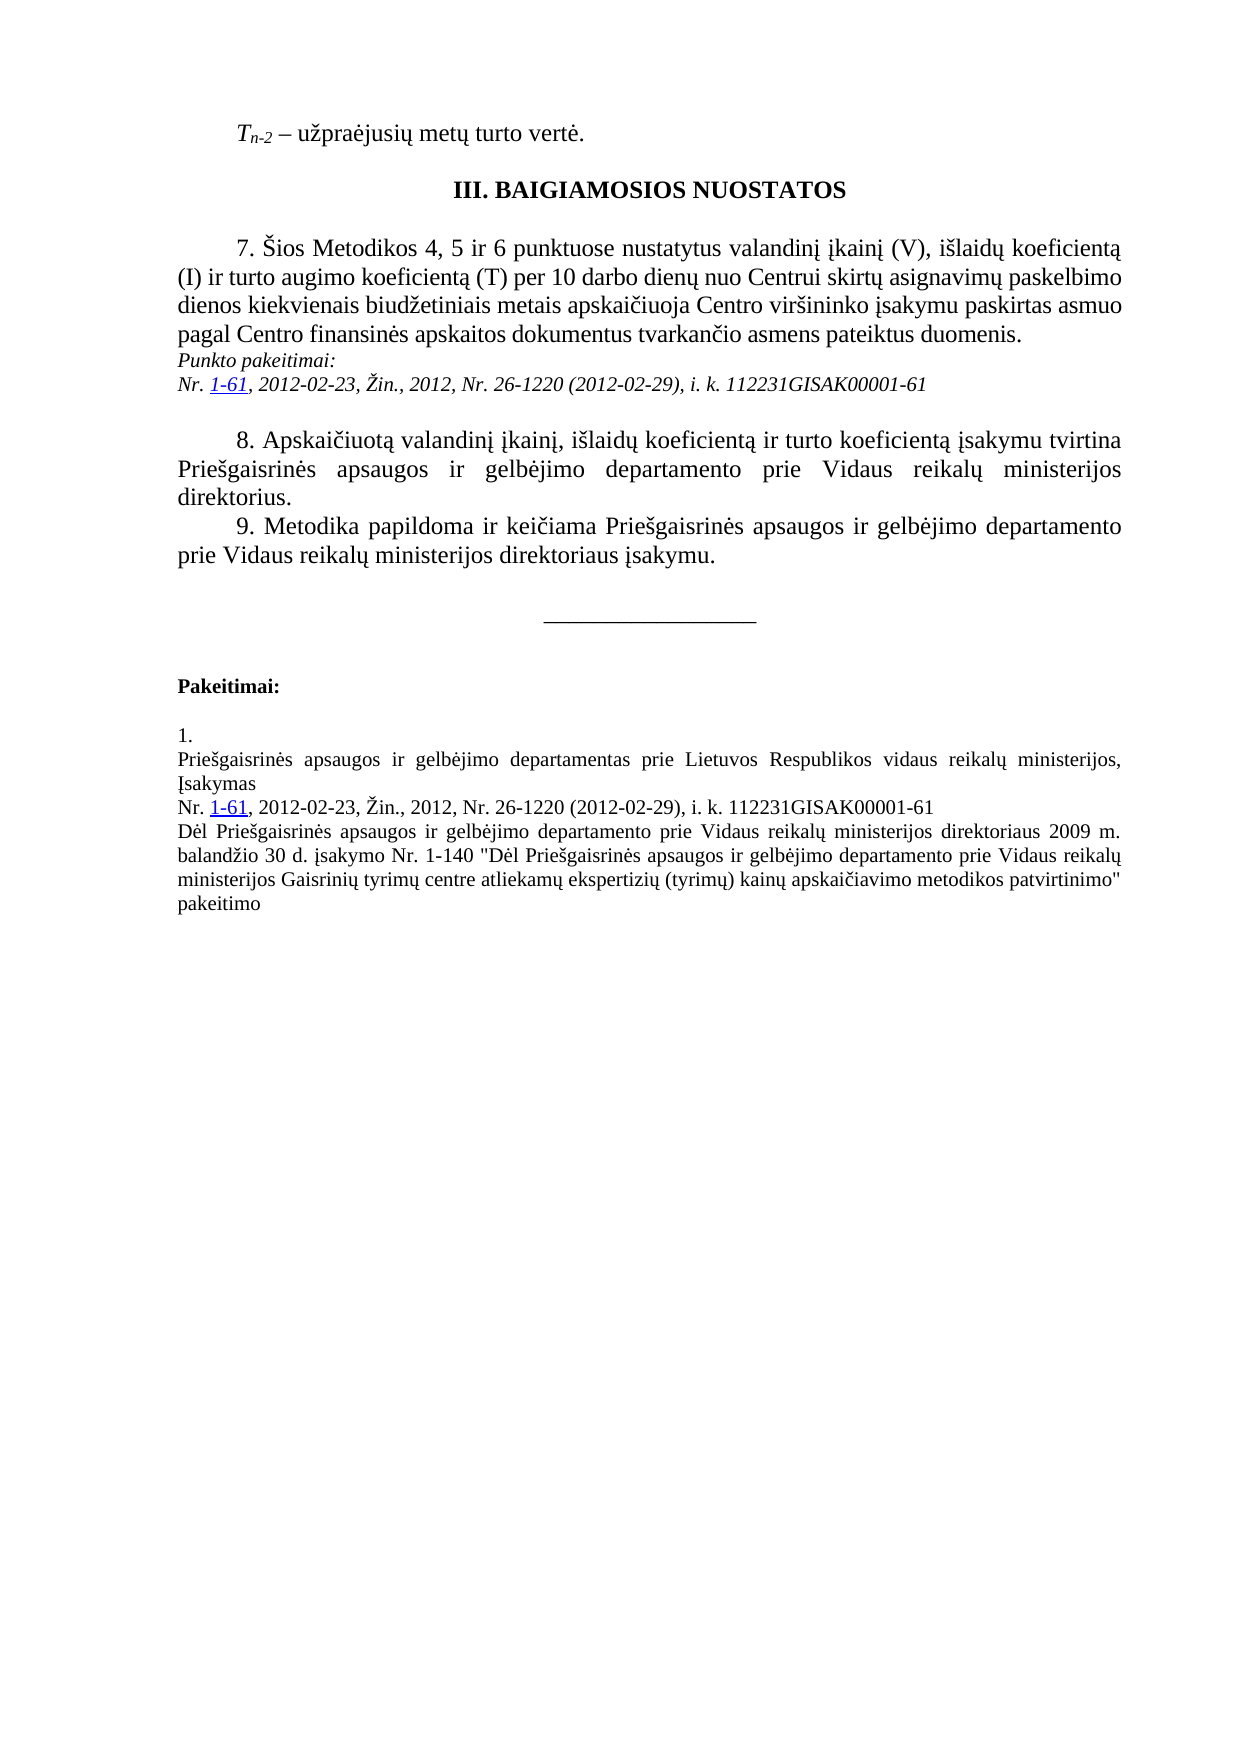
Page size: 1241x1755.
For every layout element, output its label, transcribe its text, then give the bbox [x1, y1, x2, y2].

text 9. Metodika papildoma ir keičiama Priešgaisrinės apsaugos ir gelbėjimo departamento prie Vidaus reikalų ministerijos direktoriaus įsakymu. [177, 511, 1122, 569]
text 7. Šios Metodikos 4, 5 ir 6 punktuose nustatytus valandinį įkainį (V), išlaidų koeficientą (I) ir turto augimo koeficientą (T) per 10 darbo dienų nuo Centrui skirtų asignavimų paskelbimo dienos kiekvienais biudžetiniais metais apskaičiuoja Centro viršininko įsakymu paskirtas asmuo pagal Centro finansinės apskaitos dokumentus tvarkančio asmens pateiktus duomenis. [177, 233, 1122, 348]
text Tn-2 – užpraėjusių metų turto vertė. [177, 118, 1122, 147]
text Dėl Priešgaisrinės apsaugos ir gelbėjimo departamento prie Vidaus reikalų ministerijos direktoriaus 2009 m. balandžio 30 d. įsakymo Nr. 1-140 "Dėl Priešgaisrinės apsaugos ir gelbėjimo departamento prie Vidaus reikalų ministerijos Gaisrinių tyrimų centre atliekamų ekspertizių (tyrimų) kainų apskaičiavimo metodikos patvirtinimo" pakeitimo [177, 819, 1122, 915]
text Pakeitimai: [177, 674, 1122, 698]
text 1. [177, 722, 1122, 747]
text _________________ [177, 597, 1122, 626]
text Nr. 1-61, 2012-02-23, Žin., 2012, Nr. 26-1220 (2012-02-29), i. k. 112231GISAK00001-61 [177, 795, 1122, 819]
text Priešgaisrinės apsaugos ir gelbėjimo departamentas prie Lietuvos Respublikos vidaus reikalų ministerijos, Įsakymas [177, 747, 1122, 795]
text Punkto pakeitimai: [177, 348, 1122, 372]
text Nr. 1-61, 2012-02-23, Žin., 2012, Nr. 26-1220 (2012-02-29), i. k. 112231GISAK00001-61 [177, 372, 1122, 396]
text 8. Apskaičiuotą valandinį įkainį, išlaidų koeficientą ir turto koeficientą įsakymu tvirtina Priešgaisrinės apsaugos ir gelbėjimo departamento prie Vidaus reikalų ministerijos direktorius. [177, 425, 1122, 511]
text III. BAIGIAMOSIOS NUOSTATOS [177, 176, 1122, 204]
